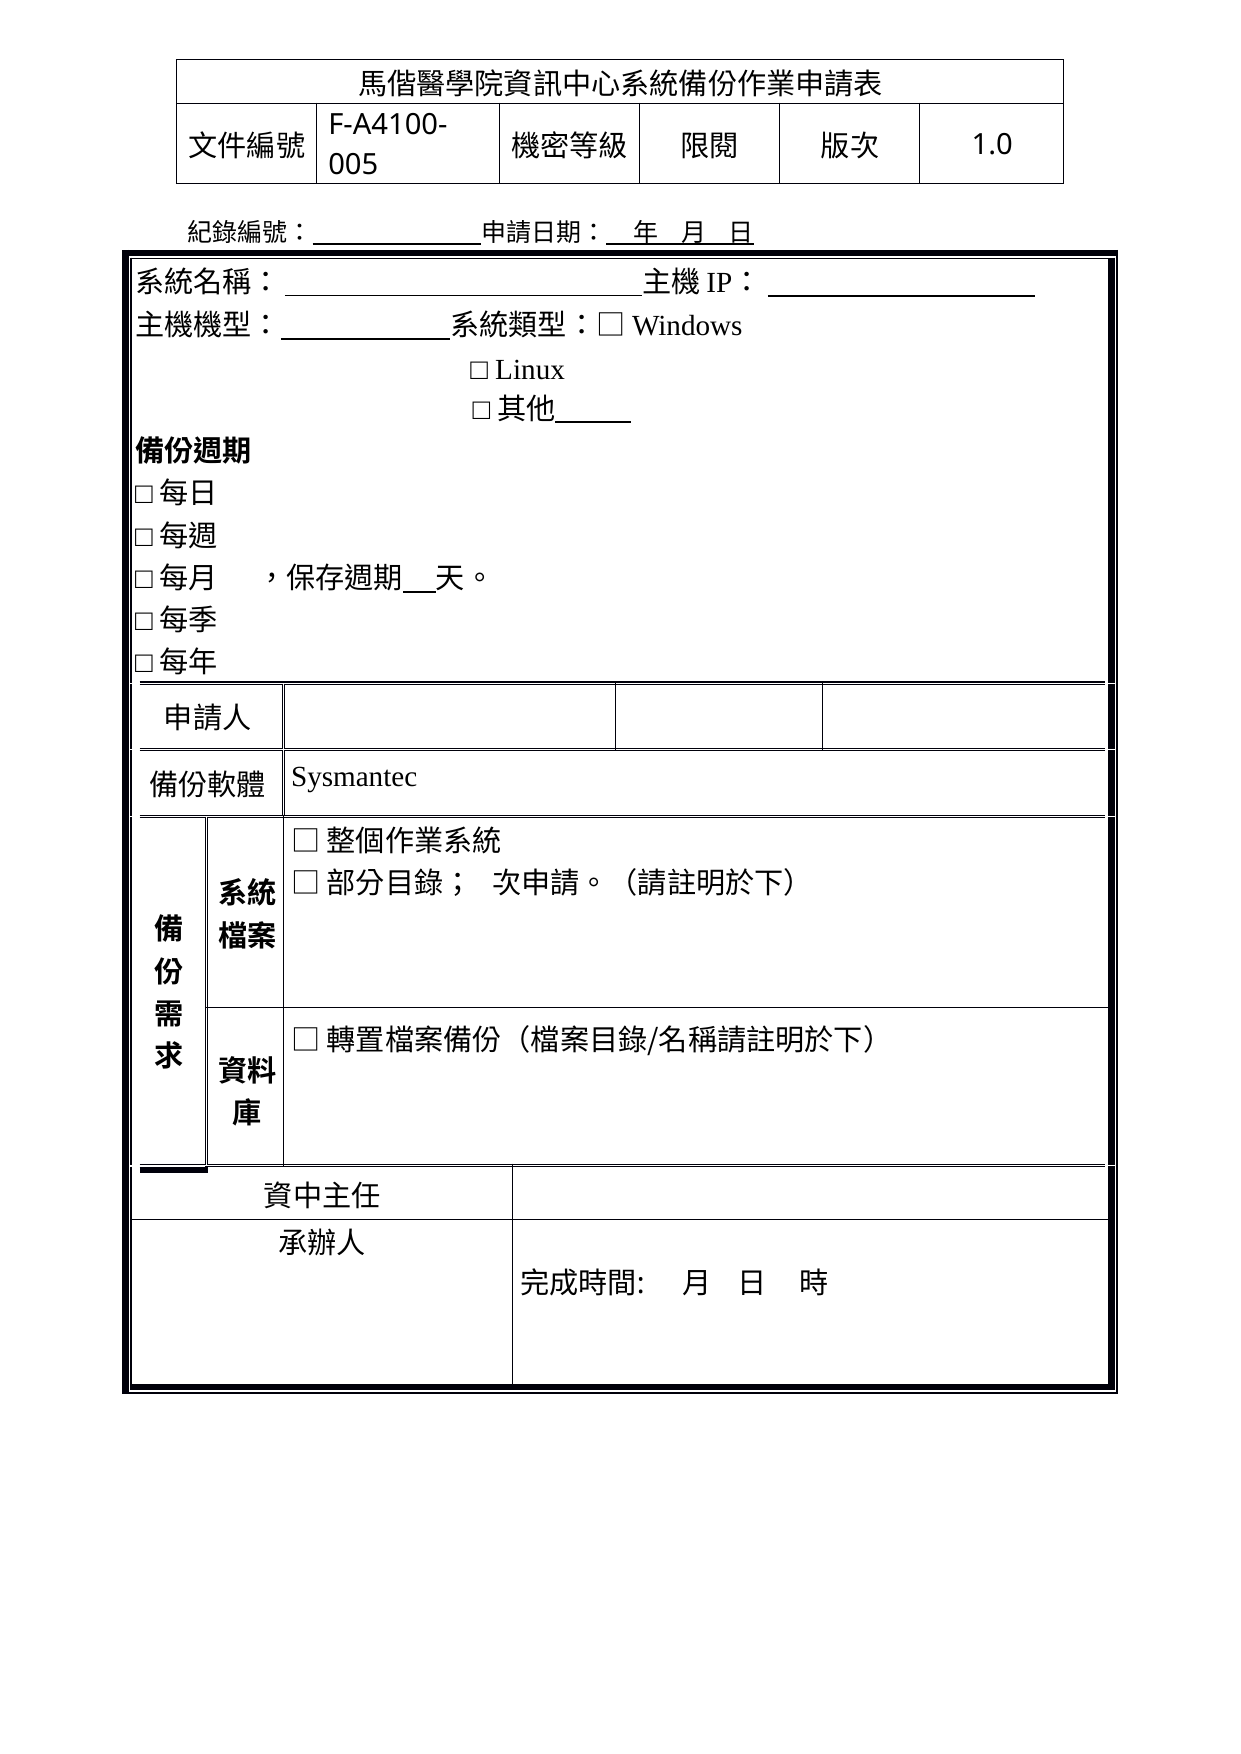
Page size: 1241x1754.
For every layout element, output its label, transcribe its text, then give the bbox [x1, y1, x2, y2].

table_cell 資料庫 [208, 1008, 283, 1163]
table_cell [285, 685, 615, 748]
table_cell 資中主任 [129, 1164, 512, 1219]
table_cell □ 轉置檔案備份（檔案目錄/名稱請註明於下） [284, 1008, 1108, 1163]
text 紀錄編號： 申請日期： 年 月 日 [187, 208, 1053, 250]
table_cell 完成時間: 月 日 時 [513, 1220, 1108, 1384]
table_cell 備份軟體 [129, 748, 283, 814]
table_cell [823, 681, 1113, 748]
table_cell [513, 1164, 1113, 1219]
table_cell 承辦人 [132, 1220, 512, 1384]
table_cell 系統 檔案 [208, 818, 283, 1007]
table_cell 申請人 [132, 681, 282, 748]
table_cell 備 份 需 求 [132, 815, 205, 1163]
table_header 系統名稱： 主機IP： 主機機型： 系統類型：□ Windows □ Linux □ 其他 備份週期 □ 每日 □ 每週 □ 每月 ，保存週期 天。 □ 每季 □ 每年 [132, 259, 1108, 681]
table_cell Sysmantec [285, 748, 1113, 814]
table_cell □ 整個作業系統 □ 部分目錄； 次申請。（請註明於下） [284, 815, 1113, 1007]
table_cell [616, 685, 822, 748]
